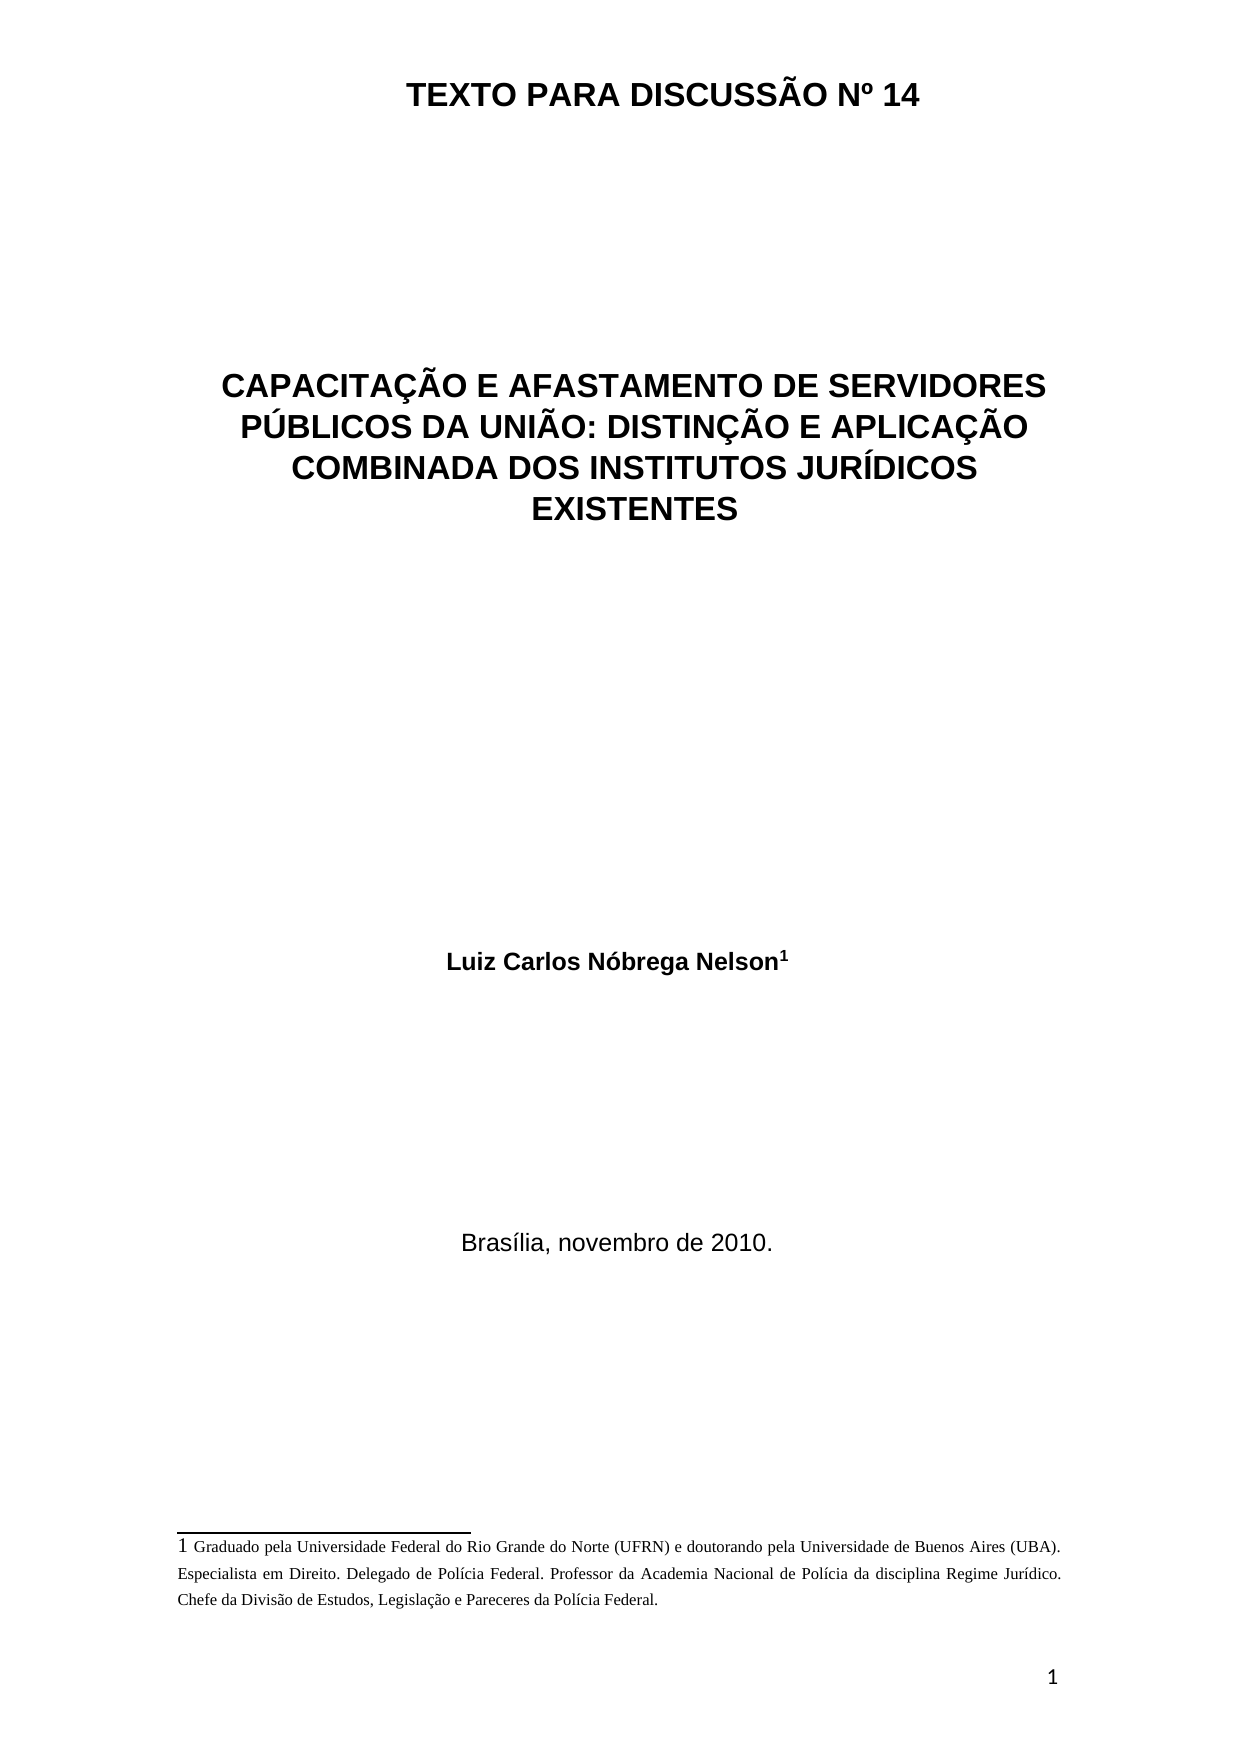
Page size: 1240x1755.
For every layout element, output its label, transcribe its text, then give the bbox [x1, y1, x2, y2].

text CAPACITAÇÃO E AFASTAMENTO DE SERVIDORES PÚBLICOS DA UNIÃO: DISTINÇÃO E APLICAÇÃO COMBINADA DOS INSTITUTOS JURÍDICOS EXISTENTES [204, 366, 1064, 528]
text Graduado pela Universidade Federal do Rio Grande do Norte (UFRN) e doutorando pela Universidade de Buenos Aires (UBA). Especialista em Direito. Delegado de Polícia Federal. Professor da Academia Nacional de Polícia da disciplina Regime Jurídico. Chefe da Divisão de Estudos, Legislação e Pareceres da Polícia Federal. [177, 1533, 1063, 1609]
text TEXTO PARA DISCUSSÃO Nº 14 [406, 75, 1064, 113]
text Brasília, novembro de 2010. [177, 1228, 1064, 1256]
text Luiz Carlos Nóbrega Nelson [177, 947, 1064, 976]
